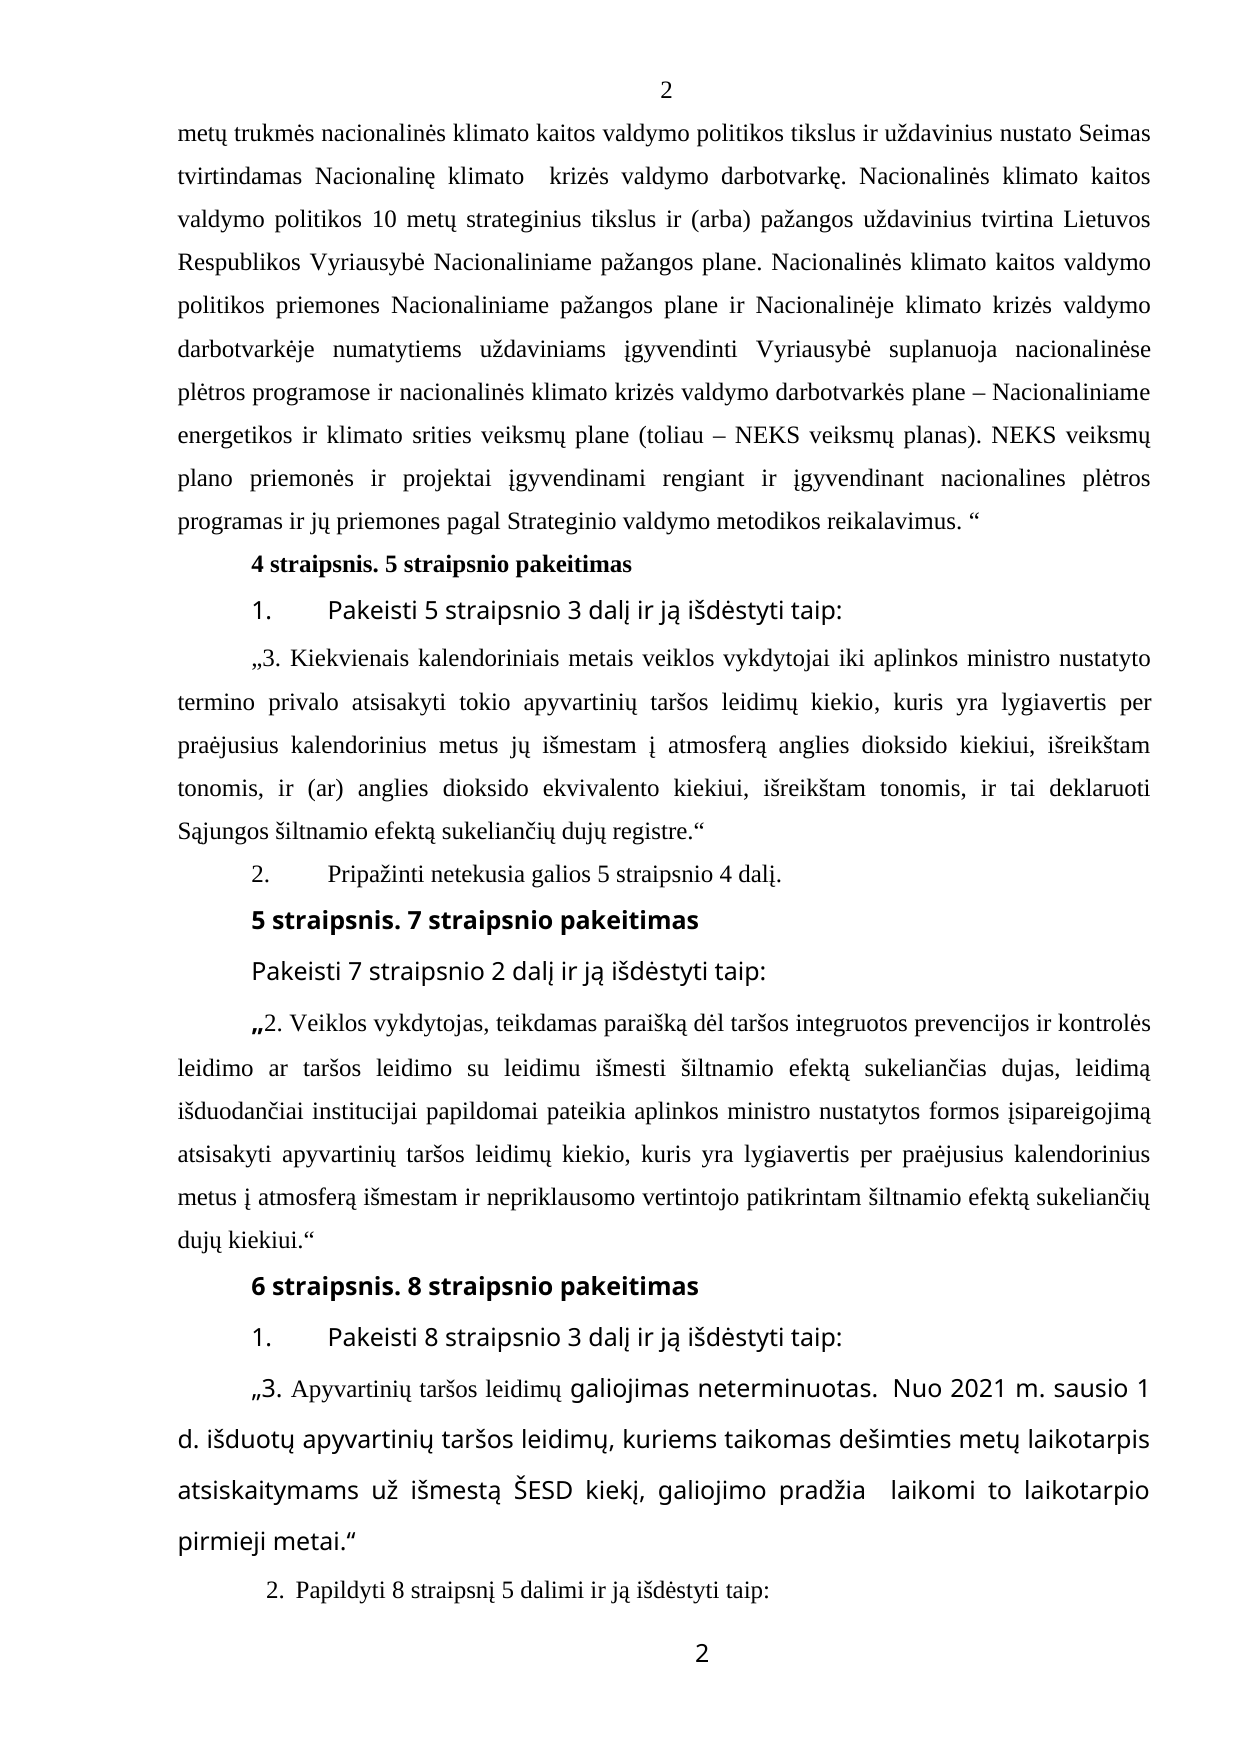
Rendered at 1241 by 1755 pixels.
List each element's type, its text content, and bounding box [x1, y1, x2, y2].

text 2. Papildyti 8 straipsnį 5 dalimi ir ją išdėstyti taip: [266, 1575, 1152, 1603]
text 1. Pakeisti 5 straipsnio 3 dalį ir ją išdėstyti taip: [177, 592, 1152, 627]
text „3. Kiekvienais kalendoriniais metais veiklos vykdytojai iki aplinkos ministro nustatyto termino privalo atsisakyti tokio apyvartinių taršos leidimų kiekio, kuris yra lygiavertis per praėjusius kalendorinius metus jų išmestam į atmosferą anglies dioksido kiekiui, išreikštam tonomis, ir (ar) anglies dioksido ekvivalento kiekiui, išreikštam tonomis, ir tai deklaruoti Sąjungos šiltnamio efektą sukeliančių dujų registre.“ [177, 643, 1152, 845]
text „3. Apyvartinių taršos leidimų galiojimas neterminuotas. Nuo 2021 m. sausio 1 d. išduotų apyvartinių taršos leidimų, kuriems taikomas dešimties metų laikotarpis atsiskaitymams už išmestą ŠESD kiekį, galiojimo pradžia laikomi to laikotarpio pirmieji metai.“ [177, 1371, 1152, 1558]
text 4 straipsnis. 5 straipsnio pakeitimas [177, 549, 1152, 578]
text Pakeisti 7 straipsnio 2 dalį ir ją išdėstyti taip: [177, 953, 1152, 987]
text metų trukmės nacionalinės klimato kaitos valdymo politikos tikslus ir uždavinius nustato Seimas tvirtindamas Nacionalinę klimato krizės valdymo darbotvarkę. Nacionalinės klimato kaitos valdymo politikos 10 metų strateginius tikslus ir (arba) pažangos uždavinius tvirtina Lietuvos Respublikos Vyriausybė Nacionaliniame pažangos plane. Nacionalinės klimato kaitos valdymo politikos priemones Nacionaliniame pažangos plane ir Nacionalinėje klimato krizės valdymo darbotvarkėje numatytiems uždaviniams įgyvendinti Vyriausybė suplanuoja nacionalinėse plėtros programose ir nacionalinės klimato krizės valdymo darbotvarkės plane – Nacionaliniame energetikos ir klimato srities veiksmų plane (toliau – NEKS veiksmų planas). NEKS veiksmų plano priemonės ir projektai įgyvendinami rengiant ir įgyvendinant nacionalines plėtros programas ir jų priemones pagal Strateginio valdymo metodikos reikalavimus. “ [177, 118, 1152, 535]
text „2. Veiklos vykdytojas, teikdamas paraišką dėl taršos integruotos prevencijos ir kontrolės leidimo ar taršos leidimo su leidimu išmesti šiltnamio efektą sukeliančias dujas, leidimą išduodančiai institucijai papildomai pateikia aplinkos ministro nustatytos formos įsipareigojimą atsisakyti apyvartinių taršos leidimų kiekio, kuris yra lygiavertis per praėjusius kalendorinius metus į atmosferą išmestam ir nepriklausomo vertintojo patikrintam šiltnamio efektą sukeliančių dujų kiekiui.“ [177, 1004, 1152, 1254]
text 6 straipsnis. 8 straipsnio pakeitimas [177, 1268, 1152, 1302]
text 5 straipsnis. 7 straipsnio pakeitimas [177, 902, 1152, 936]
text 2. Pripažinti netekusia galios 5 straipsnio 4 dalį. [177, 859, 1152, 888]
text 1. Pakeisti 8 straipsnio 3 dalį ir ją išdėstyti taip: [177, 1319, 1152, 1353]
